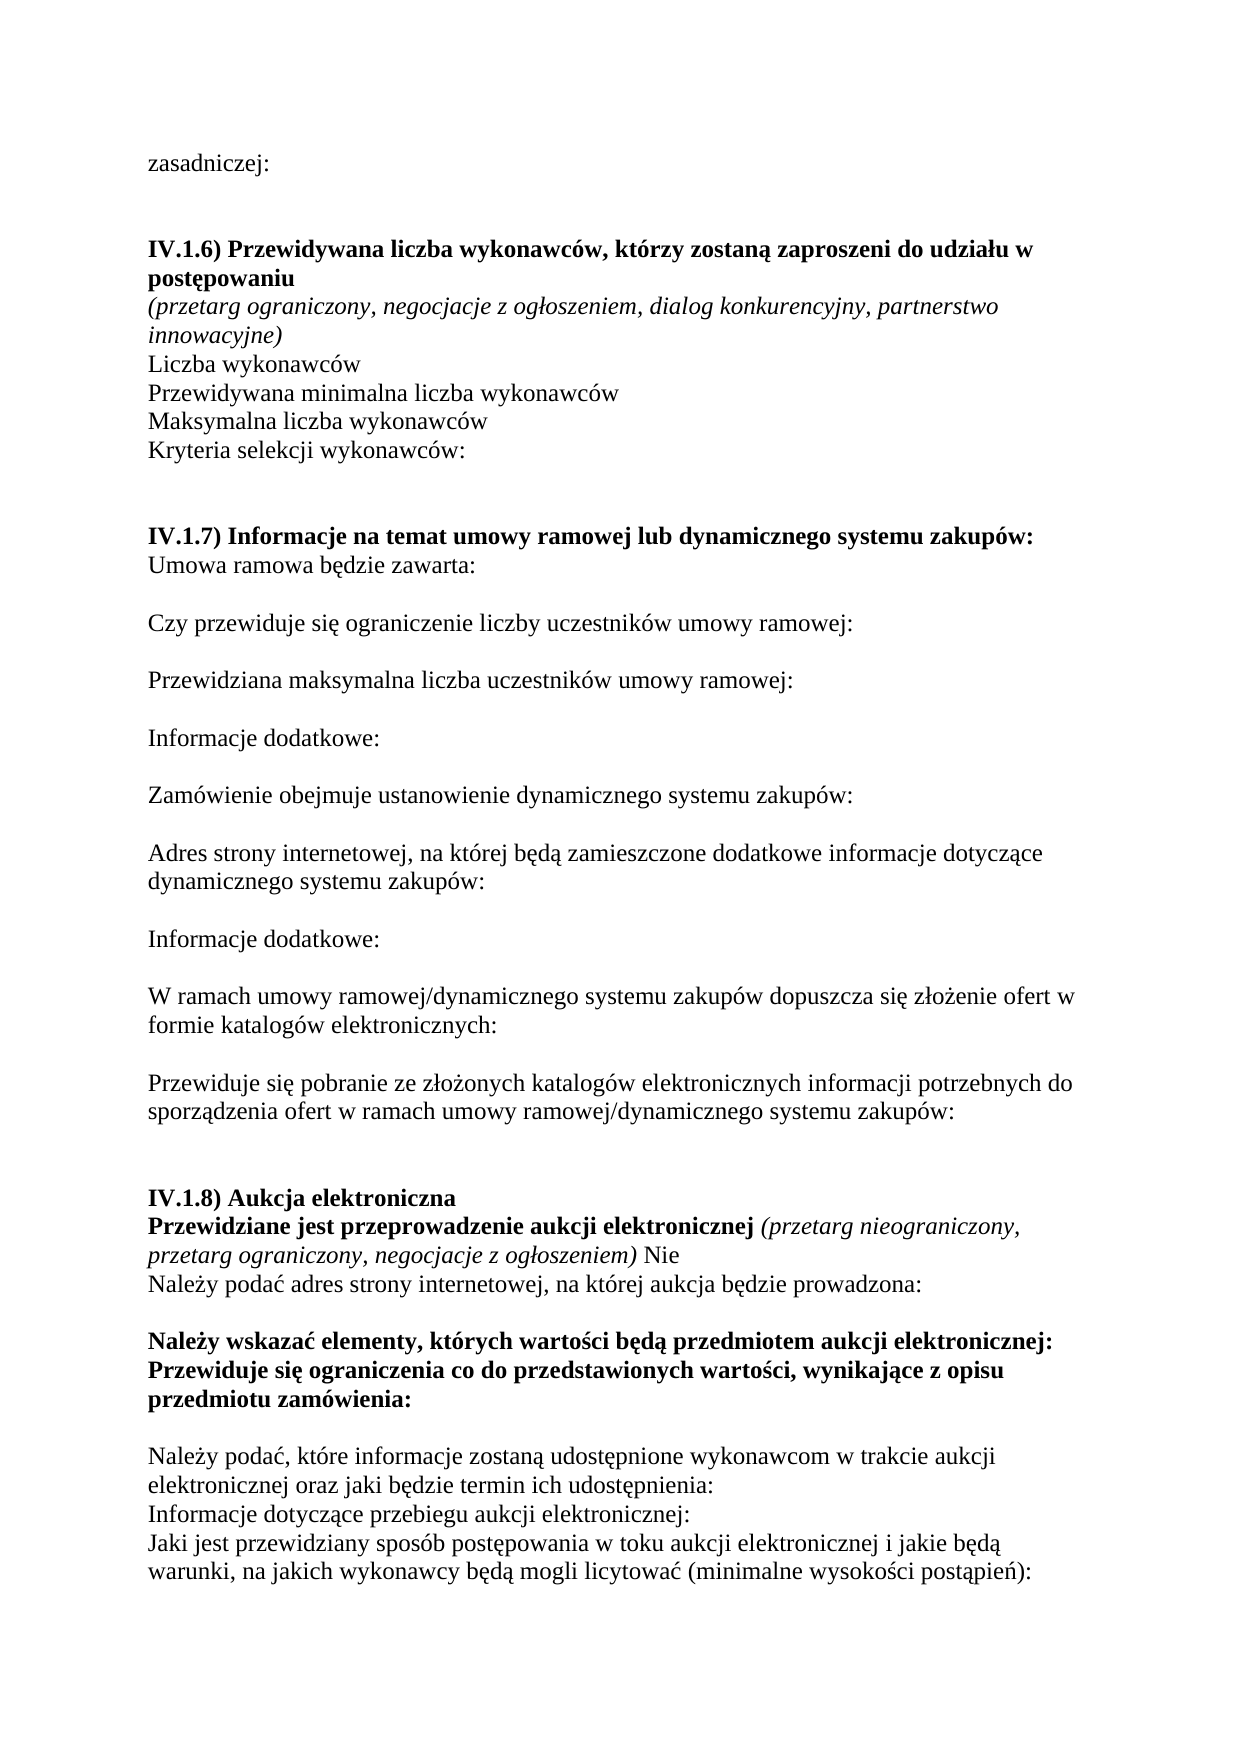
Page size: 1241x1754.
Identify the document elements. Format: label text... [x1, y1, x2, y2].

text zasadniczej: [148, 148, 1093, 205]
text Liczba wykonawców Przewidywana minimalna liczba wykonawców Maksymalna liczba wykonawców Kryteria selekcji wykonawców: [148, 349, 1093, 493]
text IV.1.7) Informacje na temat umowy ramowej lub dynamicznego systemu zakupów: [148, 493, 1093, 550]
text Umowa ramowa będzie zawarta: Czy przewiduje się ograniczenie liczby uczestników umowy ramowej: Przewidziana maksymalna liczba uczestników umowy ramowej: Informacje dodatkowe: Zamówienie obejmuje ustanowienie dynamicznego systemu zakupów: Adres strony internetowej, na której będą zamieszczone dodatkowe informacje dotyczące dynamicznego systemu zakupów: Informacje dodatkowe: W ramach umowy ramowej/dynamicznego systemu zakupów dopuszcza się złożenie ofert w formie katalogów elektronicznych: Przewiduje się pobranie ze złożonych katalogów elektronicznych informacji potrzebnych do sporządzenia ofert w ramach umowy ramowej/dynamicznego systemu zakupów: [148, 550, 1093, 1154]
text IV.1.6) Przewidywana liczba wykonawców, którzy zostaną zaproszeni do udziału w postępowaniu (przetarg ograniczony, negocjacje z ogłoszeniem, dialog konkurencyjny, partnerstwo innowacyjne) [148, 205, 1093, 349]
text IV.1.8) Aukcja elektroniczna Przewidziane jest przeprowadzenie aukcji elektronicznej (przetarg nieograniczony, przetarg ograniczony, negocjacje z ogłoszeniem) Nie Należy podać adres strony internetowej, na której aukcja będzie prowadzona: Należy wskazać elementy, których wartości będą przedmiotem aukcji elektronicznej: Przewiduje się ograniczenia co do przedstawionych wartości, wynikające z opisu przedmiotu zamówienia: Należy podać, które informacje zostaną udostępnione wykonawcom w trakcie aukcji elektronicznej oraz jaki będzie termin ich udostępnienia: Informacje dotyczące przebiegu aukcji elektronicznej: Jaki jest przewidziany sposób postępowania w toku aukcji elektronicznej i jakie będą warunki, na jakich wykonawcy będą mogli licytować (minimalne wysokości postąpień): [148, 1154, 1093, 1585]
